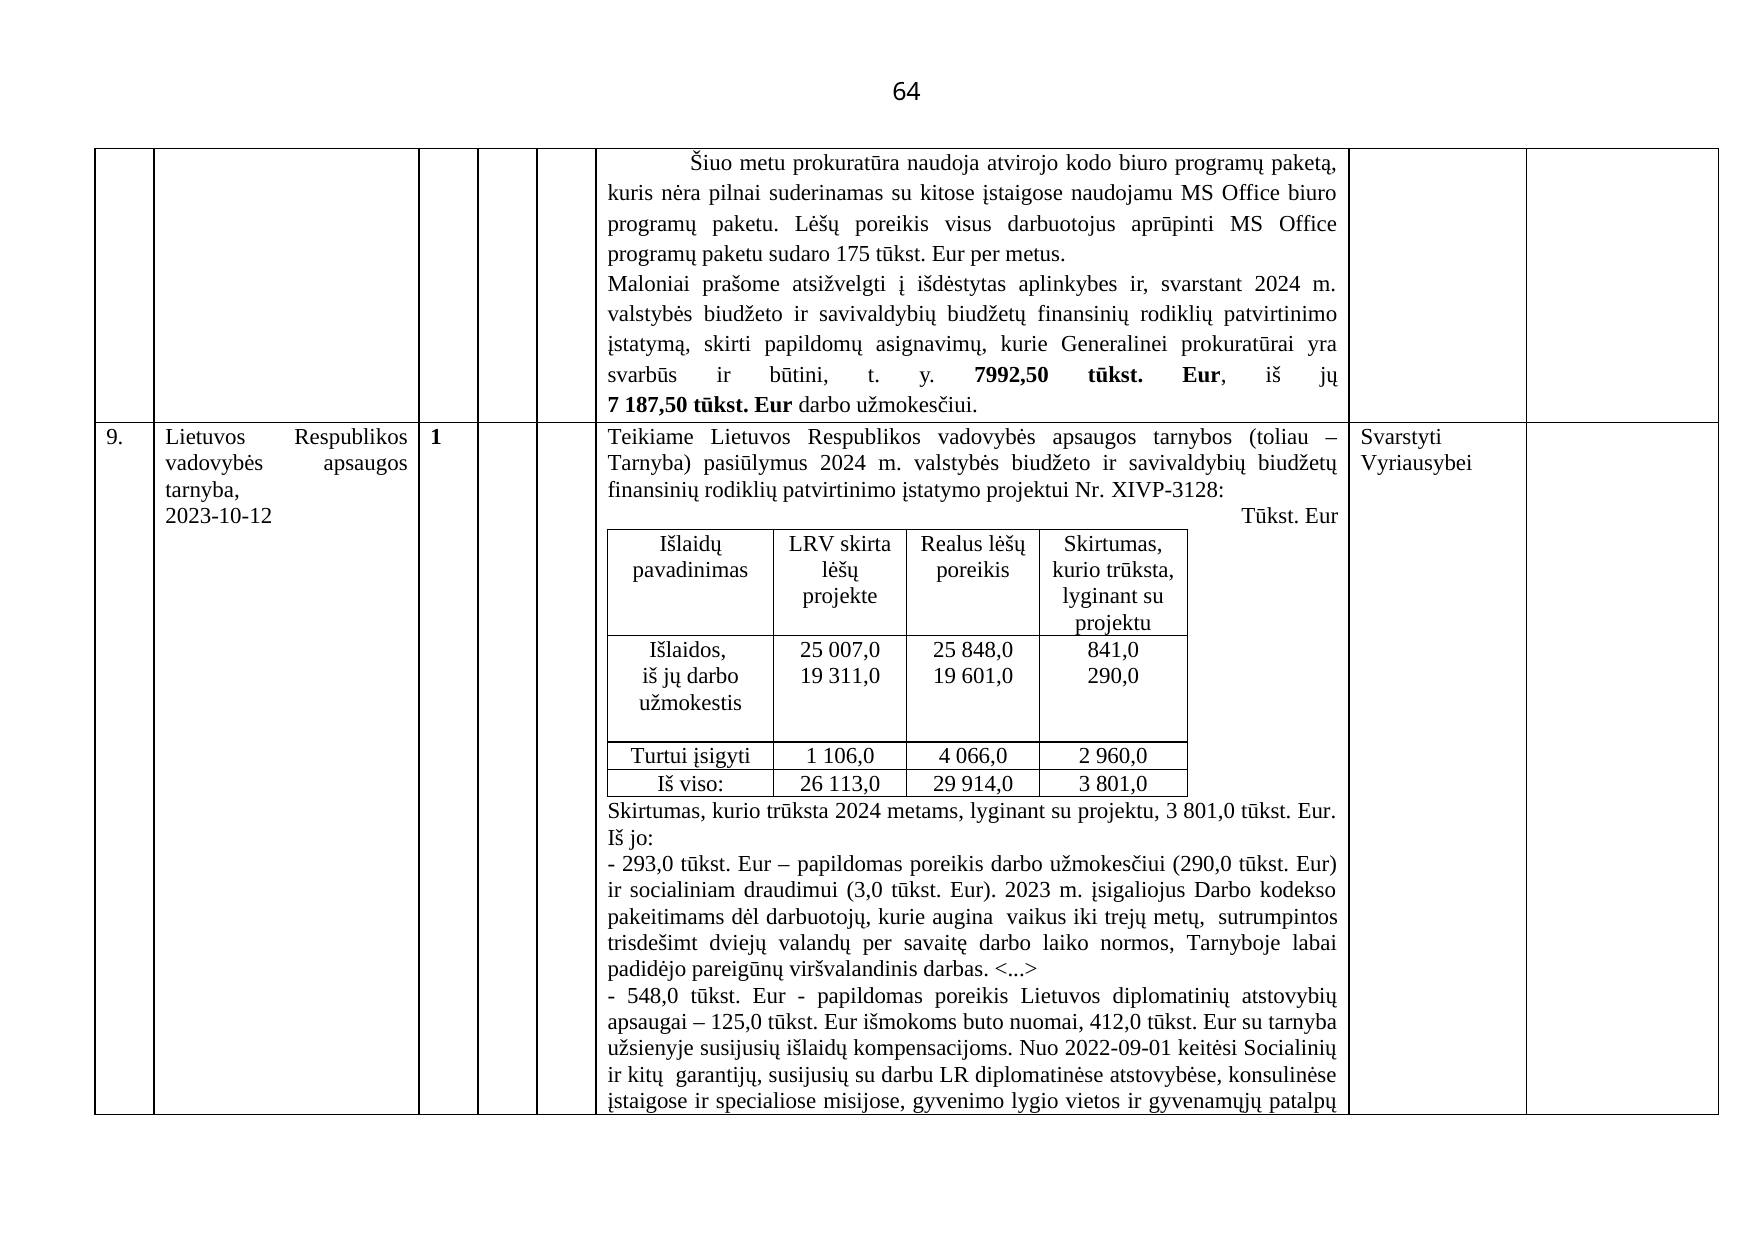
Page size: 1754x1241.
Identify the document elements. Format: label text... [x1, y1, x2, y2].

table_cell 841,0 290,0 [1040, 636, 1187, 741]
table_cell [1527, 149, 1718, 422]
table_header Skirtumas, kurio trūksta, lyginant su projektu [1040, 530, 1187, 635]
table_cell [420, 149, 477, 422]
table_cell [479, 149, 536, 422]
table_header Realus lėšų poreikis [907, 530, 1039, 635]
table_cell [538, 423, 595, 1113]
table_cell 29 914,0 [907, 770, 1039, 796]
table_cell 26 113,0 [774, 770, 906, 796]
table_cell 1 [420, 423, 477, 1113]
table_cell Lietuvos Respublikos vadovybės apsaugos tarnyba, 2023-10-12 [155, 423, 418, 1113]
table_header LRV skirta lėšų projekte [774, 530, 906, 635]
table_cell [538, 149, 595, 422]
table_cell 25 007,0 19 311,0 [774, 636, 906, 741]
table_cell 9. [96, 423, 153, 1113]
table_cell Iš viso: [608, 770, 773, 796]
table_cell [1527, 423, 1718, 1113]
table_cell [155, 149, 418, 422]
table_cell 3 801,0 [1040, 770, 1187, 796]
table_cell 4 066,0 [907, 743, 1039, 769]
table_cell [1350, 149, 1526, 422]
table_cell Išlaidos, iš jų darbo užmokestis [608, 636, 773, 741]
table_cell [96, 149, 153, 422]
table_cell [479, 423, 536, 1113]
table_cell 1 106,0 [774, 743, 906, 769]
table_cell Šiuo metu prokuratūra naudoja atvirojo kodo biuro programų paketą, kuris nėra pilnai suderinamas su kitose įstaigose naudojamu MS Office biuro programų paketu. Lėšų poreikis visus darbuotojus aprūpinti MS Office programų paketu sudaro 175 tūkst. Eur per metus. Maloniai prašome atsižvelgti į išdėstytas aplinkybes ir, svarstant 2024 m. valstybės biudžeto ir savivaldybių biudžetų finansinių rodiklių patvirtinimo įstatymą, skirti papildomų asignavimų, kurie Generalinei prokuratūrai yra svarbūs ir būtini, t. y. 7992,50 tūkst. Eur, iš jų 7 187,50 tūkst. Eur darbo užmokesčiui. [597, 149, 1348, 422]
table_cell 2 960,0 [1040, 743, 1187, 769]
table_cell Turtui įsigyti [608, 743, 773, 769]
table_cell Teikiame Lietuvos Respublikos vadovybės apsaugos tarnybos (toliau – Tarnyba) pasiūlymus 2024 m. valstybės biudžeto ir savivaldybių biudžetų finansinių rodiklių patvirtinimo įstatymo projektui Nr. XIVP-3128: Tūkst. Eur Skirtumas, kurio trūksta 2024 metams, lyginant su projektu, 3 801,0 tūkst. Eur. Iš jo: - 293,0 tūkst. Eur – papildomas poreikis darbo užmokesčiui (290,0 tūkst. Eur) ir socialiniam draudimui (3,0 tūkst. Eur). 2023 m. įsigaliojus Darbo kodekso pakeitimams dėl darbuotojų, kurie augina vaikus iki trejų metų, sutrumpintos trisdešimt dviejų valandų per savaitę darbo laiko normos, Tarnyboje labai padidėjo pareigūnų viršvalandinis darbas. <...> - 548,0 tūkst. Eur - papildomas poreikis Lietuvos diplomatinių atstovybių apsaugai – 125,0 tūkst. Eur išmokoms buto nuomai, 412,0 tūkst. Eur su tarnyba užsienyje susijusių išlaidų kompensacijoms. Nuo 2022-09-01 keitėsi Socialinių ir kitų garantijų, susijusių su darbu LR diplomatinėse atstovybėse, konsulinėse įstaigose ir specialiose misijose, gyvenimo lygio vietos ir gyvenamųjų patalpų [597, 423, 1348, 1113]
table_cell 25 848,0 19 601,0 [907, 636, 1039, 741]
table_cell Svarstyti Vyriausybei [1350, 423, 1526, 1113]
table_header Išlaidų pavadinimas [608, 530, 773, 635]
